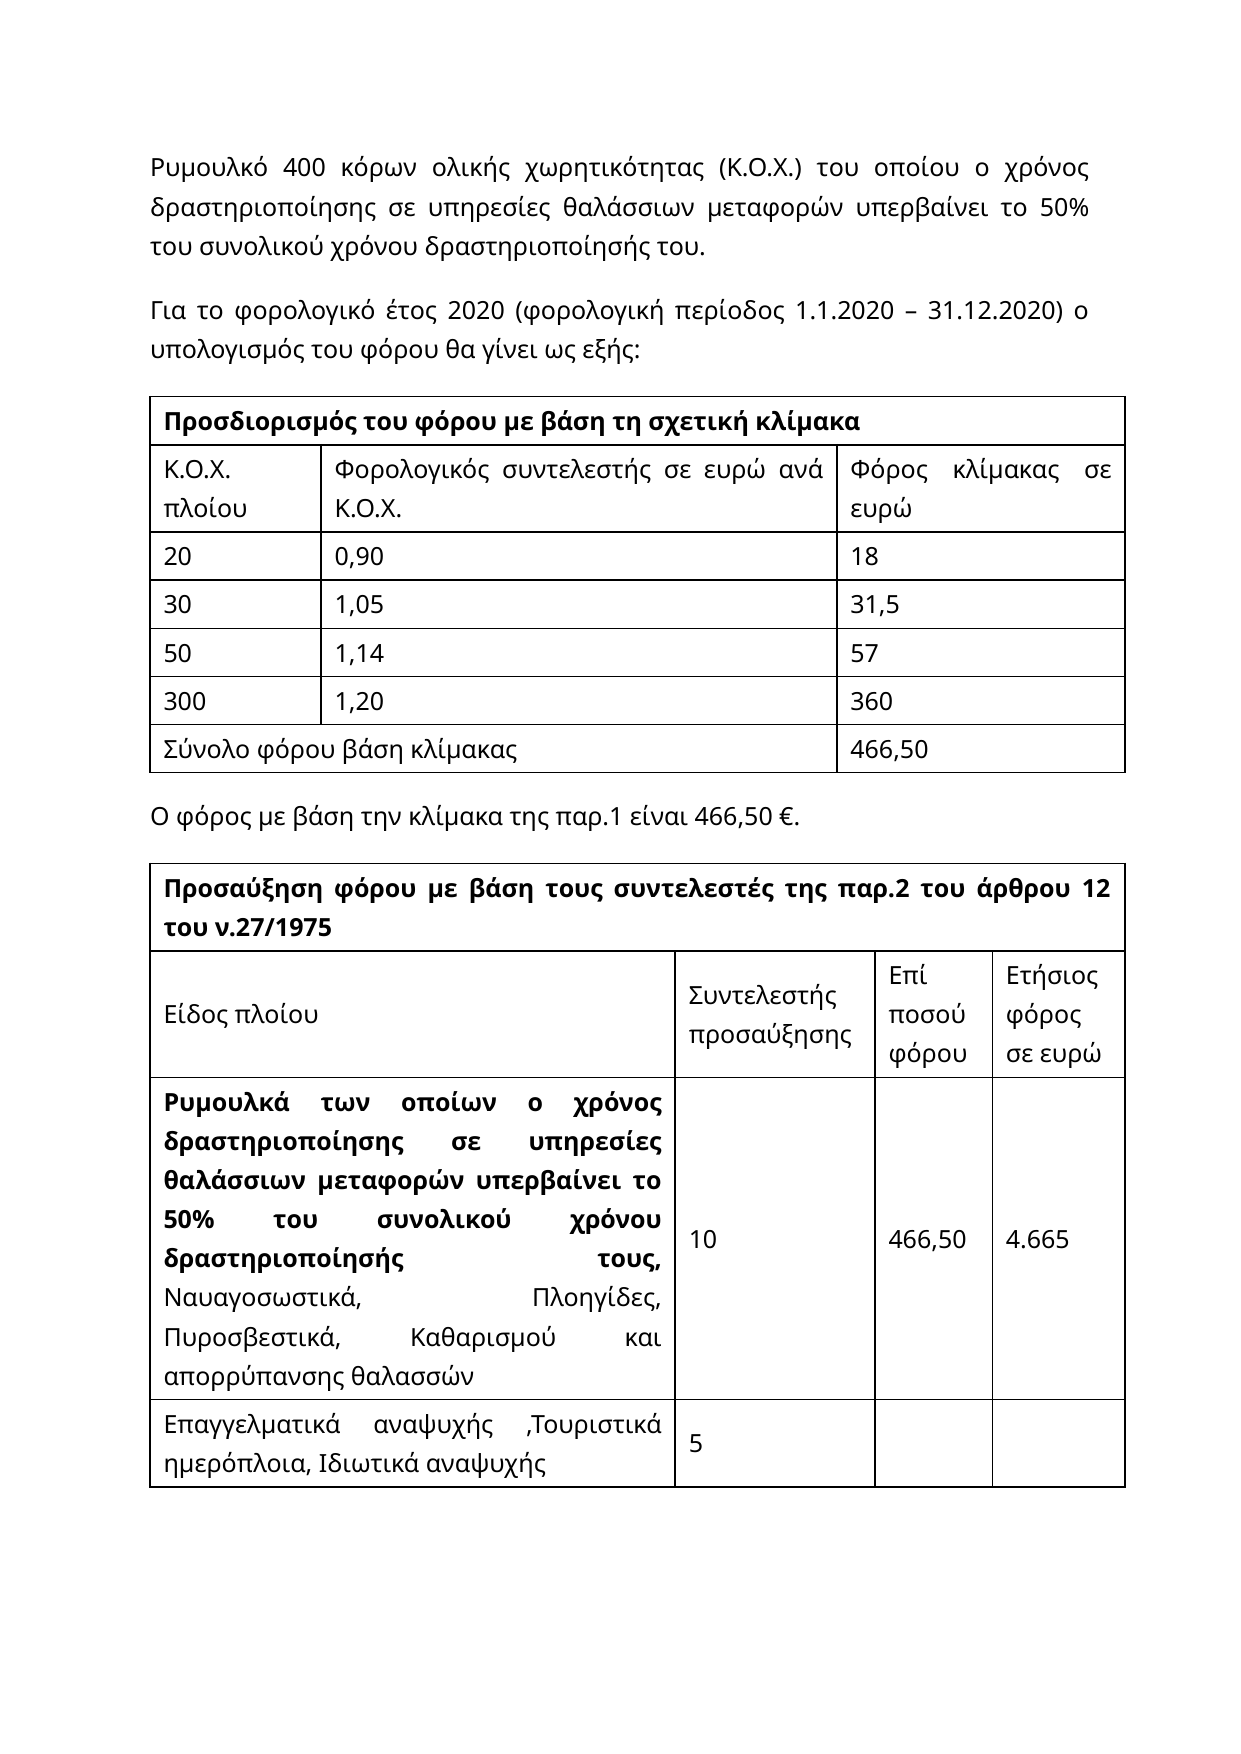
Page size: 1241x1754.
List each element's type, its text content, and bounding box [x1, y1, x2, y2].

table_header Προσαύξηση φόρου με βάση τους συντελεστές της παρ.2 του άρθρου 12 του ν.27/1975 [151, 864, 1124, 950]
table_cell Επί ποσού φόρου [876, 952, 992, 1076]
text Ο φόρος με βάση την κλίμακα της παρ.1 είναι 466,50 €. [150, 798, 1090, 832]
table_cell 466,50 [838, 725, 1124, 772]
table_cell [876, 1400, 992, 1486]
table_cell 30 [151, 581, 320, 627]
table_cell Φορολογικός συντελεστής σε ευρώ ανά Κ.Ο.Χ. [322, 446, 836, 531]
table_cell 300 [151, 677, 320, 724]
table_cell 360 [838, 677, 1124, 724]
table_cell Ρυμουλκά των οποίων ο χρόνος δραστηριοποίησης σε υπηρεσίες θαλάσσιων μεταφορών υπερβαίνει το 50% του συνολικού χρόνου δραστηριοποίησής τους, Ναυαγοσωστικά, Πλοηγίδες, Πυροσβεστικά, Καθαρισμού και απορρύπανσης θαλασσών [151, 1078, 674, 1399]
table_cell Είδος πλοίου [151, 952, 674, 1076]
table_cell Κ.Ο.Χ. πλοίου [151, 446, 320, 531]
table_cell 5 [676, 1400, 874, 1486]
table_cell 4.665 [993, 1078, 1124, 1399]
table_cell Φόρος κλίμακας σε ευρώ [838, 446, 1124, 531]
table_cell 50 [151, 629, 320, 676]
table_cell 466,50 [876, 1078, 992, 1399]
text Ρυμουλκό 400 κόρων ολικής χωρητικότητας (Κ.Ο.Χ.) του οποίου ο χρόνος δραστηριοποίησης σε υπηρεσίες θαλάσσιων μεταφορών υπερβαίνει το 50% του συνολικού χρόνου δραστηριοποίησής του. [150, 150, 1090, 262]
table_cell 10 [676, 1078, 874, 1399]
table_cell 1,05 [322, 581, 836, 627]
table_cell 1,14 [322, 629, 836, 676]
text Για το φορολογικό έτος 2020 (φορολογική περίοδος 1.1.2020 – 31.12.2020) ο υπολογισμός του φόρου θα γίνει ως εξής: [150, 292, 1090, 366]
table_cell 57 [838, 629, 1124, 676]
table_cell 0,90 [322, 533, 836, 579]
table_cell Επαγγελματικά αναψυχής ,Τουριστικά ημερόπλοια, Ιδιωτικά αναψυχής [151, 1400, 674, 1486]
table_cell 31,5 [838, 581, 1124, 627]
table_cell Ετήσιος φόρος σε ευρώ [993, 952, 1124, 1076]
table_header Προσδιορισμός του φόρου με βάση τη σχετική κλίμακα [151, 397, 1124, 444]
table_cell Σύνολο φόρου βάση κλίμακας [151, 725, 836, 772]
table_cell Συντελεστής προσαύξησης [676, 952, 874, 1076]
table_cell 18 [838, 533, 1124, 579]
table_cell [993, 1400, 1124, 1486]
table_cell 1,20 [322, 677, 836, 724]
table_cell 20 [151, 533, 320, 579]
